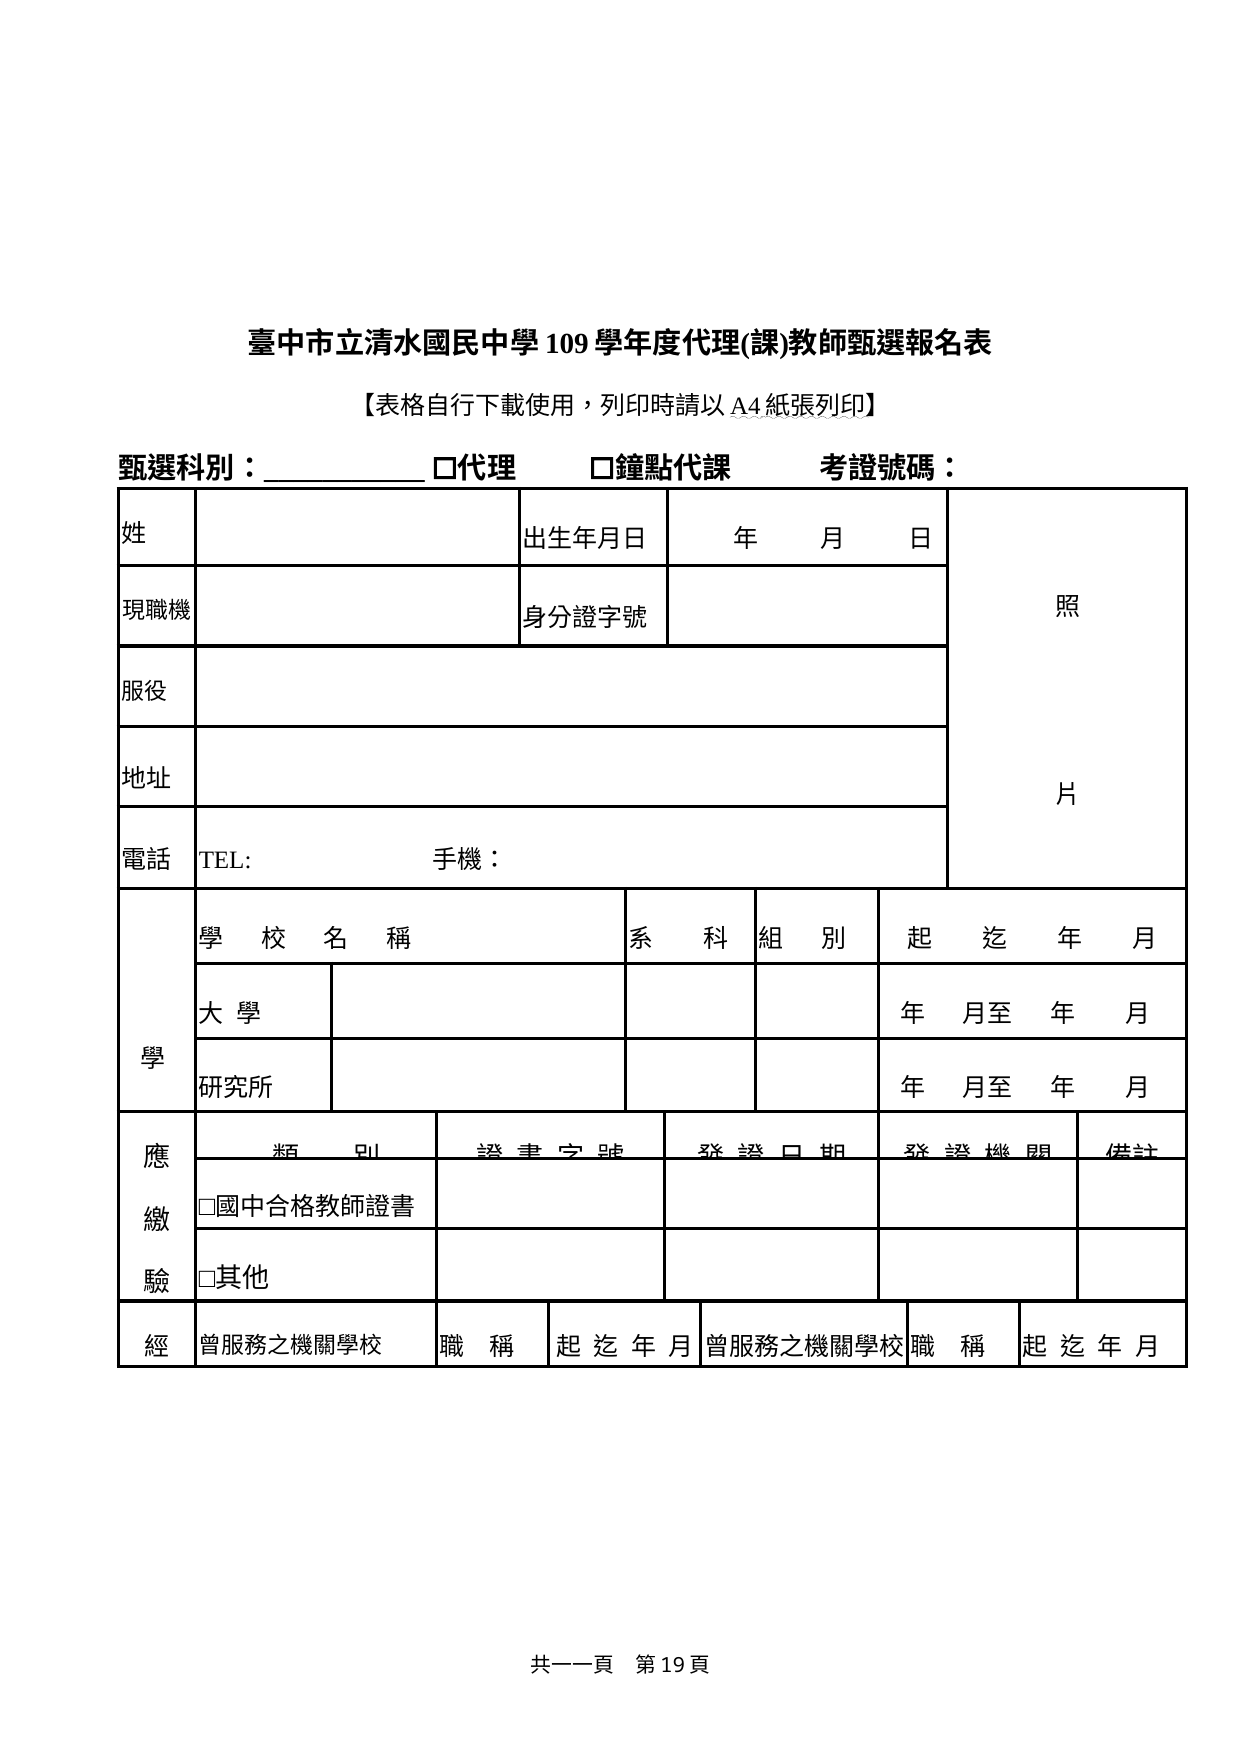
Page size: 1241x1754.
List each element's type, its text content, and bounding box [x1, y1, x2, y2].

table_cell [627, 1040, 754, 1110]
table_cell [627, 965, 754, 1037]
table_cell 曾服務之機關學校 [197, 1303, 435, 1365]
table_cell [1079, 1230, 1185, 1299]
table_cell 應 繳 驗 證 件 [120, 1113, 194, 1299]
table_cell [333, 1040, 624, 1110]
table_cell [1079, 1160, 1185, 1227]
text 臺中市立清水國民中學109學年度代理(課)教師甄選報名表 [118, 299, 1122, 362]
text 甄選科別：___________ 代理 鐘點代課 考證號碼： [118, 424, 1122, 487]
table_cell □其他 [197, 1230, 435, 1299]
table_cell 起 迄 年 月 [880, 890, 1185, 962]
table_header 照 片 [949, 490, 1185, 887]
table_cell 發 證 日 期 [666, 1113, 877, 1157]
table_cell 年 月至 年 月 [880, 1040, 1185, 1110]
table_cell 地址 [120, 728, 194, 805]
table_cell [197, 728, 946, 805]
table_cell [625, 1160, 663, 1227]
table_cell 身分證字號 [521, 567, 666, 644]
table_cell 年 月至 年 月 [880, 965, 1185, 1037]
text 【表格自行下載使用，列印時請以A4紙張列印】 [118, 362, 1122, 424]
table_cell □免役 □役畢 □服役中 [197, 648, 946, 725]
table_cell 證 書 字 號 [438, 1113, 663, 1157]
table_cell [757, 965, 877, 1037]
table_cell 現職機關學校 [120, 567, 194, 644]
table_cell [438, 1230, 625, 1299]
table_header 姓 名 [120, 490, 194, 563]
table_cell 職 稱 [909, 1303, 1018, 1365]
table_cell 發 證 機 關 [880, 1113, 1076, 1157]
table_cell 經 [120, 1303, 194, 1365]
table_cell [669, 567, 946, 644]
table_cell 學 歷 [120, 890, 194, 1110]
table_cell 曾服務之機關學校 [702, 1303, 906, 1365]
table_cell 系 科 [627, 890, 754, 962]
table_header 年 月 日 [669, 490, 946, 563]
table_cell 組 別 [757, 890, 877, 962]
table_cell [880, 1160, 1076, 1227]
table_cell [757, 1040, 877, 1110]
table_cell [333, 965, 624, 1037]
table_cell 研究所 [197, 1040, 330, 1110]
table_cell [197, 567, 518, 644]
table_cell [625, 1230, 663, 1299]
table_cell 起 迄 年 月 [1021, 1303, 1185, 1365]
table_cell 備註 [1079, 1113, 1185, 1157]
table_cell 類 別 [197, 1113, 435, 1157]
table_header 出生年月日 [521, 490, 666, 563]
table_cell 電話 [120, 808, 194, 887]
table_cell [880, 1230, 1076, 1299]
table_cell 學 校 名 稱 [197, 890, 624, 962]
table_cell 起 迄 年 月 [550, 1303, 699, 1365]
table_cell [666, 1230, 877, 1299]
table_cell 大 學 [197, 965, 330, 1037]
table_header [197, 490, 518, 563]
table_cell [438, 1160, 625, 1227]
table_cell [666, 1160, 877, 1227]
table_cell 服役 情形 [120, 648, 194, 725]
table_cell TEL: 手機： [197, 808, 946, 887]
table_cell □國中合格教師證書 [197, 1160, 435, 1227]
table_cell 職 稱 [438, 1303, 547, 1365]
